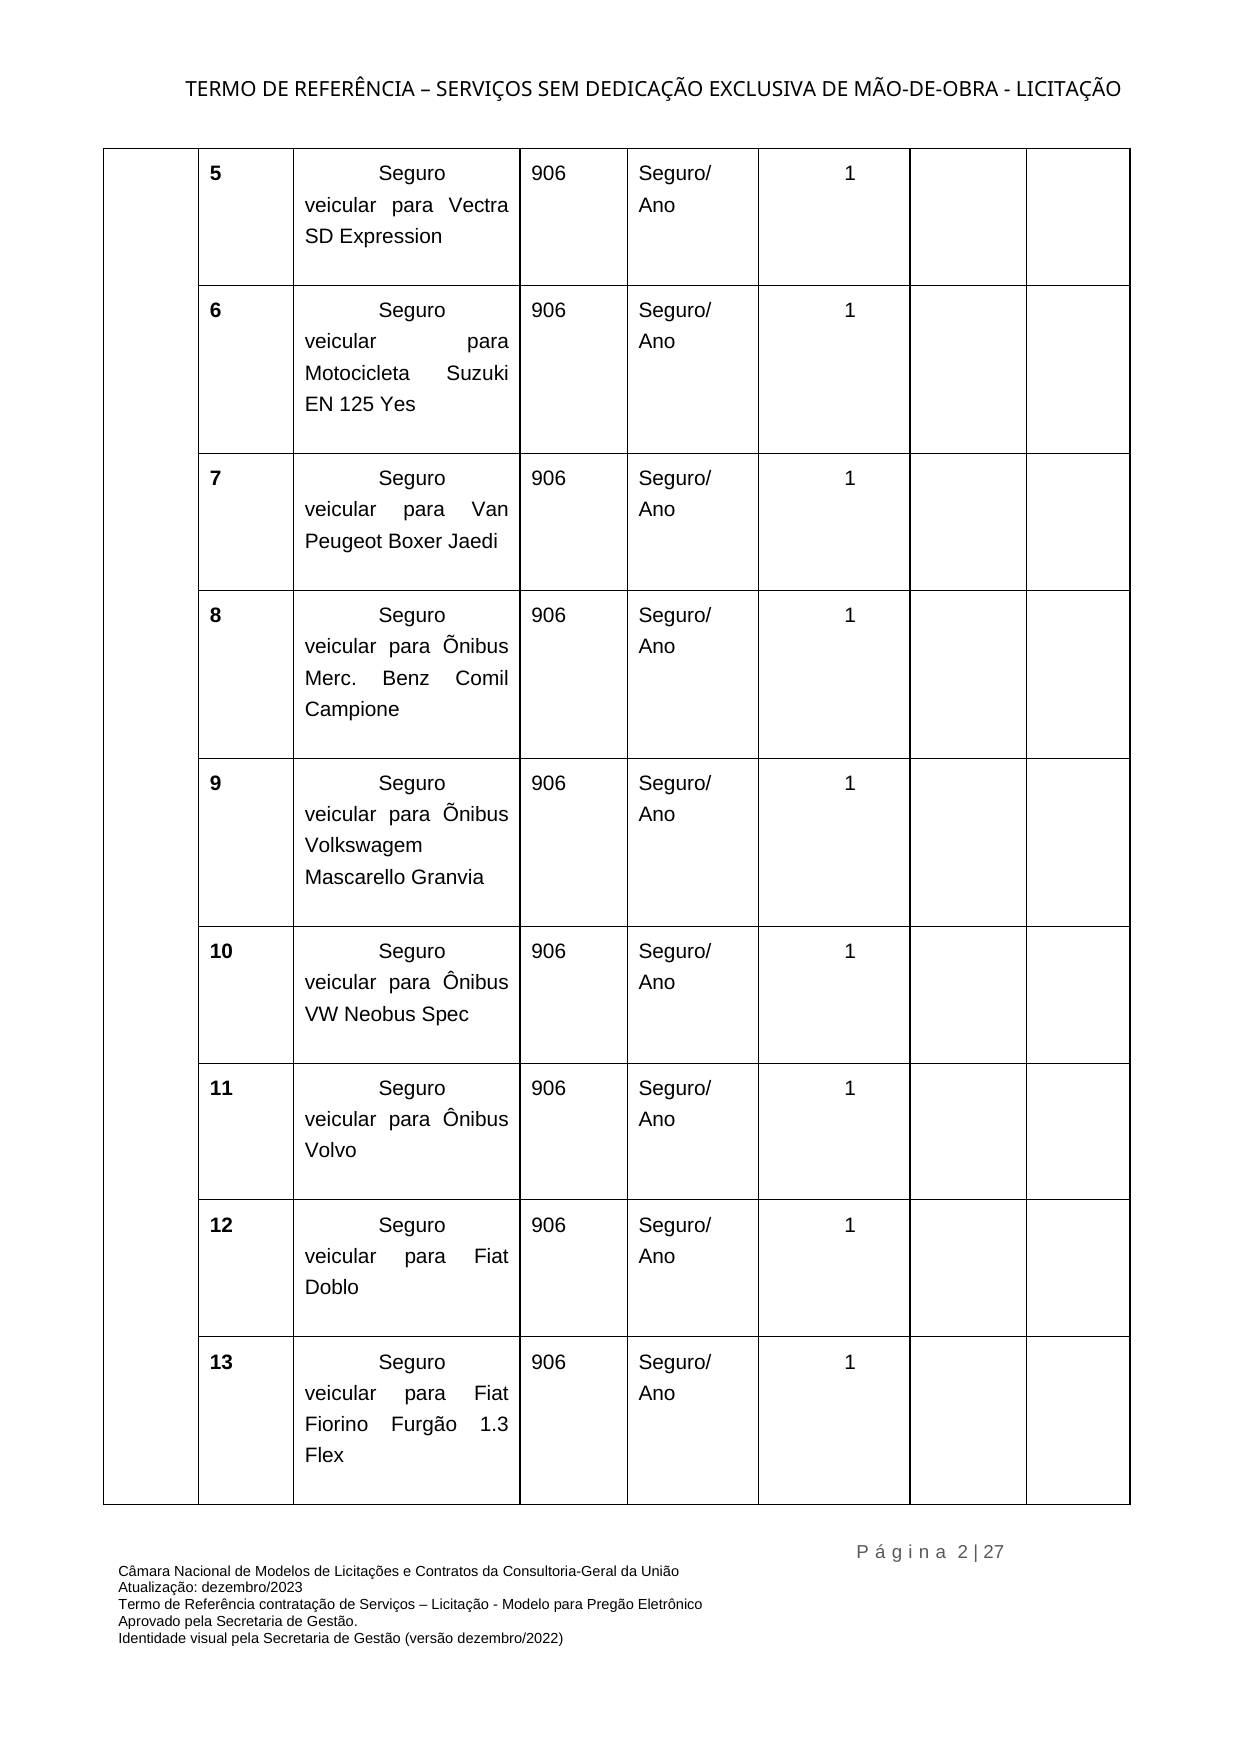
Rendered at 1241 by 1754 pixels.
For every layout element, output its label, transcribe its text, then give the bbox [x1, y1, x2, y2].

table_cell [1027, 591, 1129, 757]
table_cell [1027, 286, 1129, 453]
table_cell Seguro veicular para Fiat Doblo [294, 1200, 519, 1336]
table_cell Seguro/Ano [628, 759, 758, 926]
table_cell 10 [199, 927, 293, 1062]
table_cell 906 [521, 927, 627, 1062]
table_cell [911, 1200, 1026, 1336]
table_cell Seguro/Ano [628, 454, 758, 589]
table_cell 906 [521, 759, 627, 926]
table_cell [911, 149, 1026, 284]
table_cell 906 [521, 149, 627, 284]
table_cell Seguro/Ano [628, 591, 758, 757]
table_cell 906 [521, 1200, 627, 1336]
table_cell [1027, 759, 1129, 926]
table_cell 7 [199, 454, 293, 589]
table_cell Seguro veicular para Van Peugeot Boxer Jaedi [294, 454, 519, 589]
table_cell 1 [759, 149, 909, 284]
table_cell [1027, 1064, 1129, 1199]
table_cell Seguro/Ano [628, 1064, 758, 1199]
table_cell Seguro/Ano [628, 1337, 758, 1504]
table_cell Seguro veicular para Ônibus Volvo [294, 1064, 519, 1199]
table_cell [1027, 927, 1129, 1062]
table_cell 906 [521, 1337, 627, 1504]
table_cell 1 [759, 1064, 909, 1199]
table_cell 12 [199, 1200, 293, 1336]
table_cell [911, 591, 1026, 757]
table_cell [911, 927, 1026, 1062]
table_cell [911, 1064, 1026, 1199]
table_cell 906 [521, 286, 627, 453]
table_cell 8 [199, 591, 293, 757]
table_cell 906 [521, 454, 627, 589]
table_cell Seguro veicular para Õnibus Volkswagem Mascarello Granvia [294, 759, 519, 926]
table_cell [104, 149, 198, 1504]
table_cell Seguro veicular para Vectra SD Expression [294, 149, 519, 284]
table_cell 1 [759, 286, 909, 453]
table_cell Seguro/Ano [628, 927, 758, 1062]
table_cell Seguro/Ano [628, 286, 758, 453]
table_cell [911, 286, 1026, 453]
table_cell 1 [759, 927, 909, 1062]
table_cell 11 [199, 1064, 293, 1199]
table_cell Seguro veicular para Ônibus VW Neobus Spec [294, 927, 519, 1062]
table_cell Seguro veicular para Õnibus Merc. Benz Comil Campione [294, 591, 519, 757]
table_cell 6 [199, 286, 293, 453]
table_cell [1027, 454, 1129, 589]
table_cell 1 [759, 591, 909, 757]
table_cell Seguro/Ano [628, 1200, 758, 1336]
table_cell [911, 1337, 1026, 1504]
table_cell [1027, 1337, 1129, 1504]
table_cell 5 [199, 149, 293, 284]
table_cell [911, 759, 1026, 926]
table_cell Seguro veicular para Fiat Fiorino Furgão 1.3 Flex [294, 1337, 519, 1504]
table_cell Seguro veicular para Motocicleta Suzuki EN 125 Yes [294, 286, 519, 453]
table_cell [1027, 1200, 1129, 1336]
table_cell 1 [759, 1200, 909, 1336]
table_cell 906 [521, 1064, 627, 1199]
table_cell Seguro/Ano [628, 149, 758, 284]
table_cell 9 [199, 759, 293, 926]
table_cell 906 [521, 591, 627, 757]
table_cell 1 [759, 759, 909, 926]
table_cell 13 [199, 1337, 293, 1504]
table_cell 1 [759, 1337, 909, 1504]
table_cell 1 [759, 454, 909, 589]
table_cell [911, 454, 1026, 589]
table_cell [1027, 149, 1129, 284]
